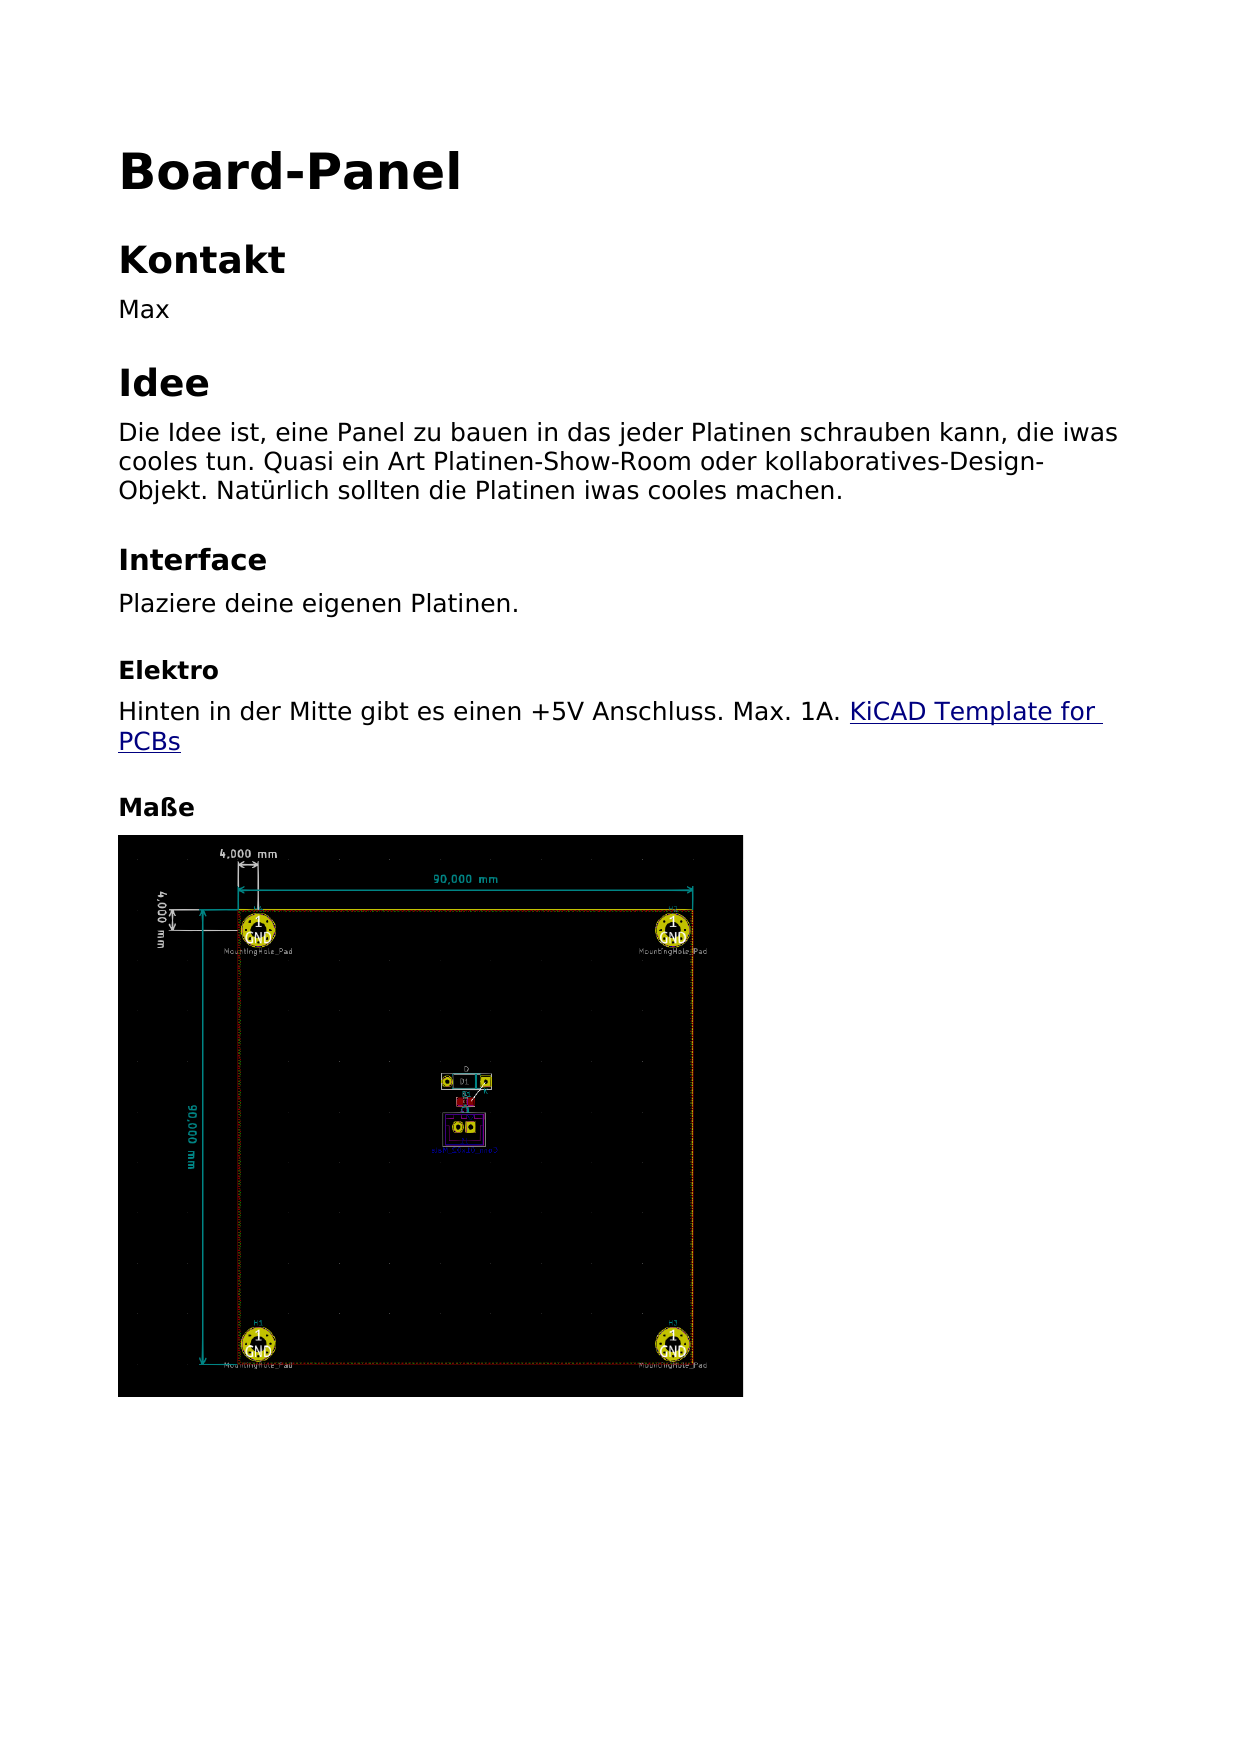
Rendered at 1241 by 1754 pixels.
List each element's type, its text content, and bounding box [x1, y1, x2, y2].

text Hinten in der Mitte gibt es einen +5V Anschluss. Max. 1A. KiCAD Template for PCBs [118, 698, 1122, 756]
subtitle Idee [118, 362, 1122, 405]
subtitle Interface [118, 543, 1122, 577]
text Plaziere deine eigenen Platinen. [118, 589, 1122, 618]
picture [118, 835, 744, 1397]
subtitle Board-Panel [118, 143, 1122, 201]
subtitle Maße [118, 793, 1122, 823]
text Max [118, 295, 1122, 324]
subtitle Elektro [118, 656, 1122, 685]
text Die Idee ist, eine Panel zu bauen in das jeder Platinen schrauben kann, die iwas cooles tun. Quasi ein Art Platinen-Show-Room oder kollaboratives-Design-Objekt. Natürlich sollten die Platinen iwas cooles machen. [118, 418, 1122, 505]
subtitle Kontakt [118, 239, 1122, 282]
